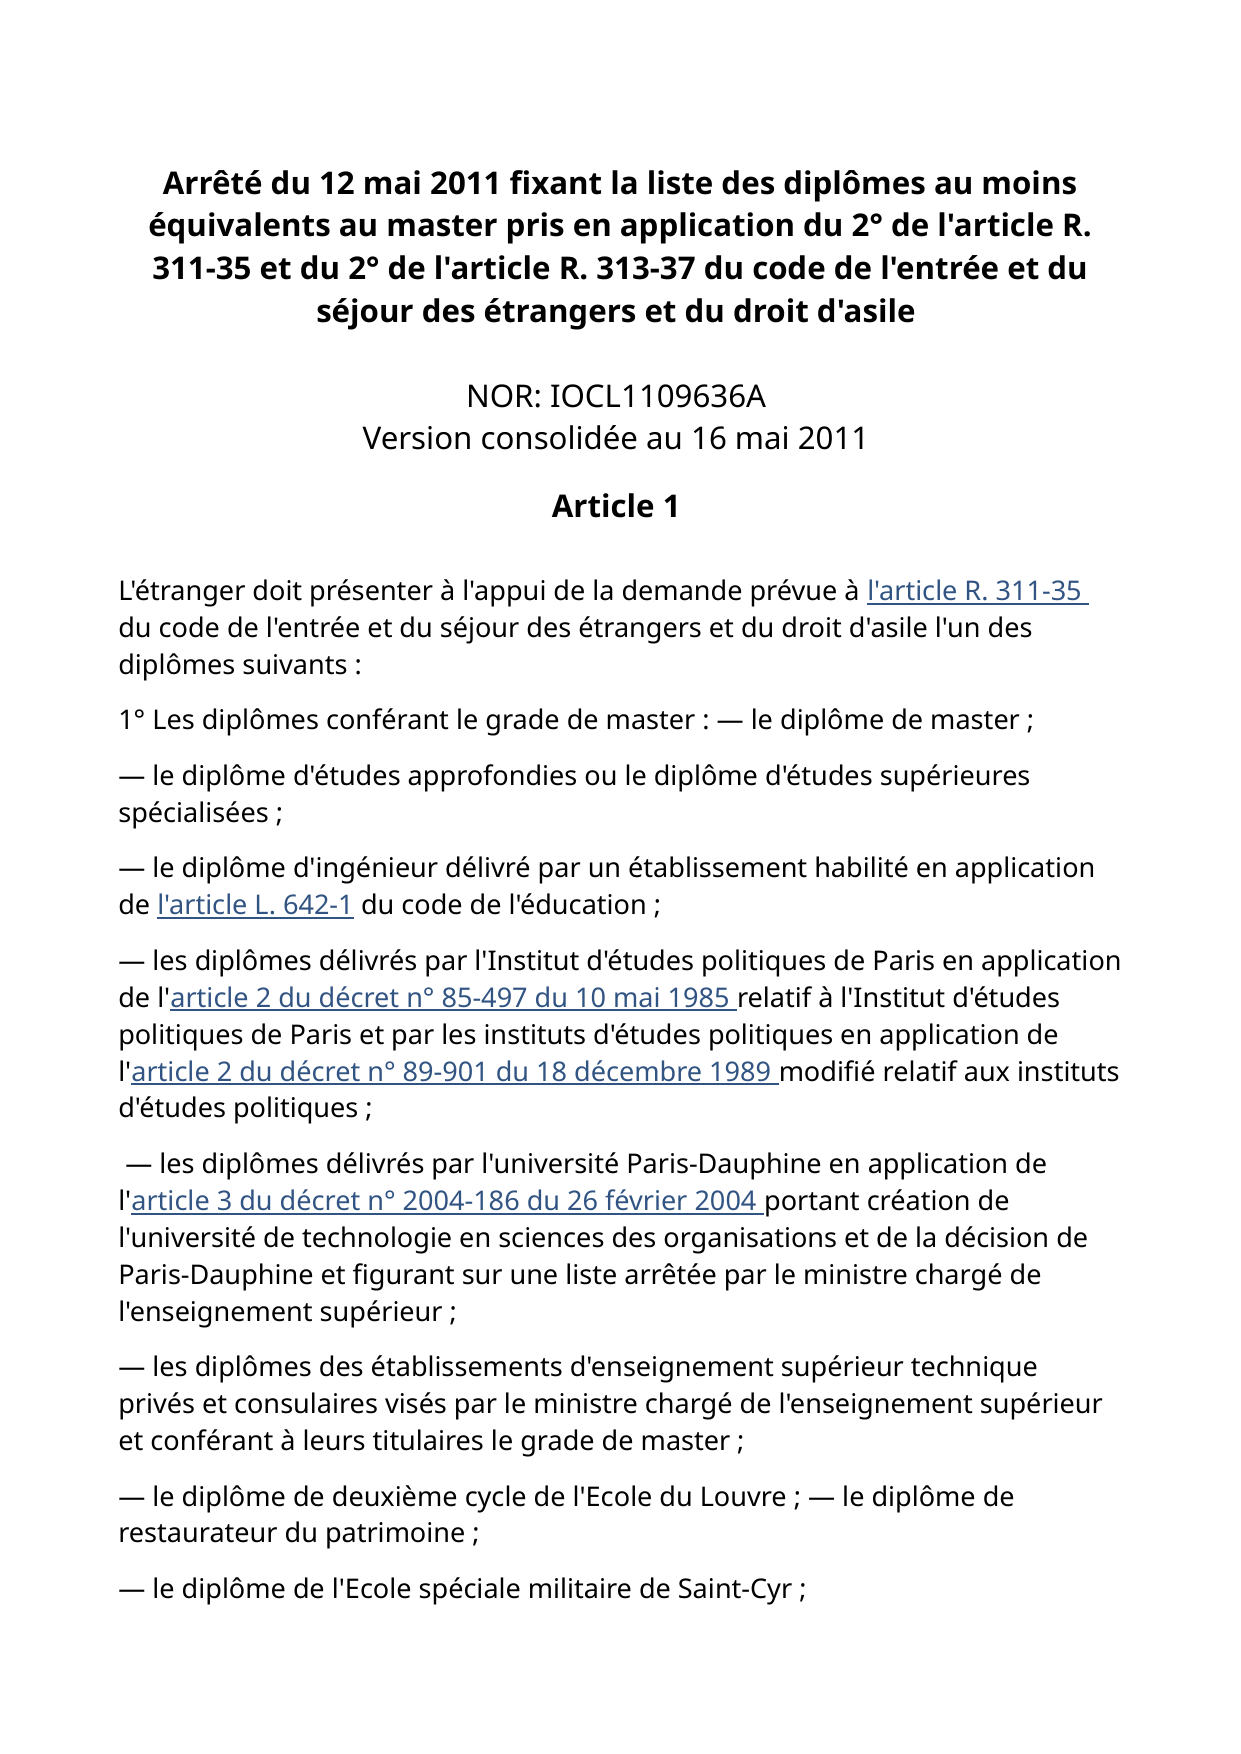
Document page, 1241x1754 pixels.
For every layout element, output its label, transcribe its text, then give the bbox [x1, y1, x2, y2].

text Article 1 [118, 484, 1122, 527]
text ― les diplômes des établissements d'enseignement supérieur technique privés et consulaires visés par le ministre chargé de l'enseignement supérieur et conférant à leurs titulaires le grade de master ; [118, 1348, 1122, 1458]
text Arrêté du 12 mai 2011 fixant la liste des diplômes au moins équivalents au master pris en application du 2° de l'article R. 311-35 et du 2° de l'article R. 313-37 du code de l'entrée et du séjour des étrangers et du droit d'asile [118, 161, 1122, 331]
text ― les diplômes délivrés par l'université Paris-Dauphine en application de l'article 3 du décret n° 2004-186 du 26 février 2004 portant création de l'université de technologie en sciences des organisations et de la décision de Paris-Dauphine et figurant sur une liste arrêtée par le ministre chargé de l'enseignement supérieur ; [118, 1144, 1122, 1329]
text ― les diplômes délivrés par l'Institut d'études politiques de Paris en application de l'article 2 du décret n° 85-497 du 10 mai 1985 relatif à l'Institut d'études politiques de Paris et par les instituts d'études politiques en application de l'article 2 du décret n° 89-901 du 18 décembre 1989 modifié relatif aux instituts d'études politiques ; [118, 941, 1122, 1126]
text 1° Les diplômes conférant le grade de master : ― le diplôme de master ; [118, 701, 1122, 738]
text ― le diplôme d'ingénieur délivré par un établissement habilité en application de l'article L. 642-1 du code de l'éducation ; [118, 849, 1122, 923]
text Version consolidée au 16 mai 2011 [118, 416, 1122, 459]
text ― le diplôme de l'Ecole spéciale militaire de Saint-Cyr ; [118, 1569, 1122, 1606]
text NOR: IOCL1109636A [118, 374, 1122, 416]
text ― le diplôme d'études approfondies ou le diplôme d'études supérieures spécialisées ; [118, 756, 1122, 830]
text L'étranger doit présenter à l'appui de la demande prévue à l'article R. 311-35 du code de l'entrée et du séjour des étrangers et du droit d'asile l'un des diplômes suivants : [118, 571, 1122, 682]
text ― le diplôme de deuxième cycle de l'Ecole du Louvre ; ― le diplôme de restaurateur du patrimoine ; [118, 1477, 1122, 1551]
